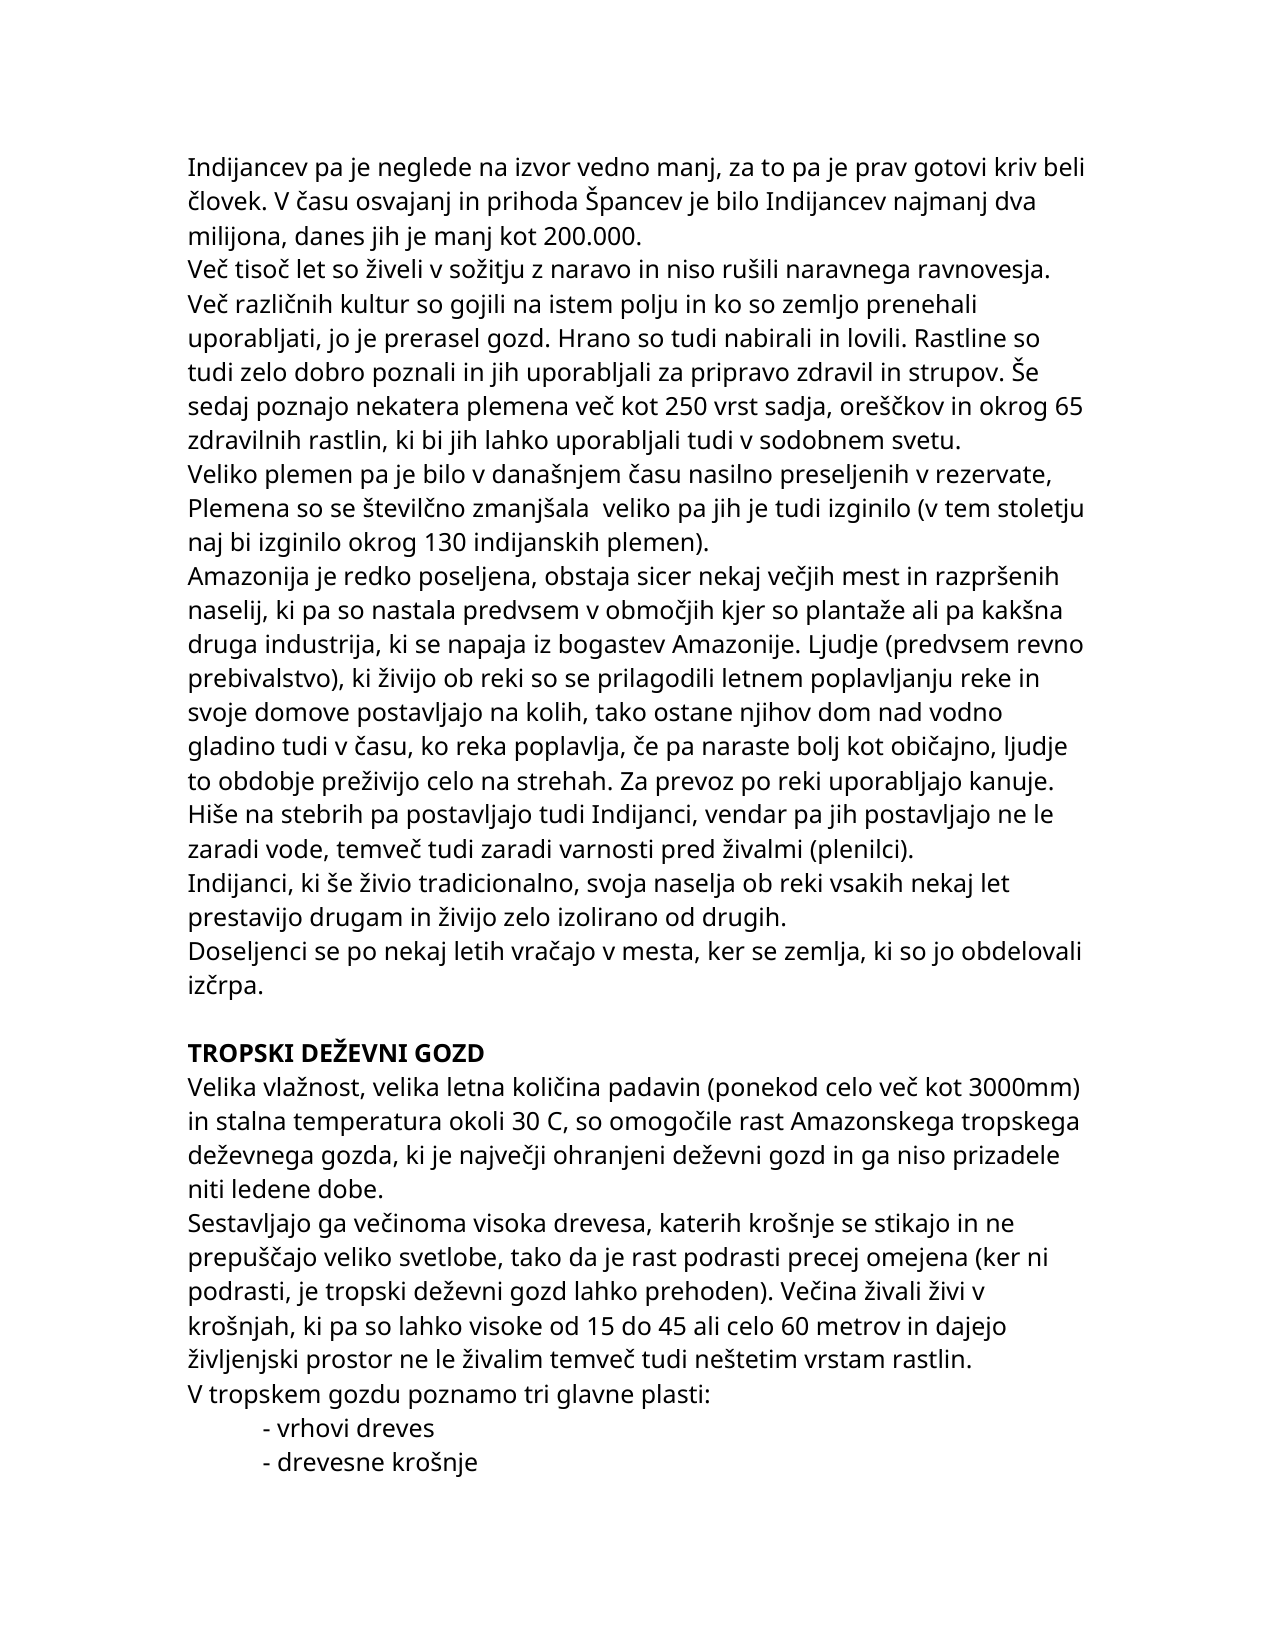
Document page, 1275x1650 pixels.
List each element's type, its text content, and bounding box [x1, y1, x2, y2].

text Velika vlažnost, velika letna količina padavin (ponekod celo več kot 3000mm) in stalna temperatura okoli 30 C, so omogočile rast Amazonskega tropskega deževnega gozda, ki je največji ohranjeni deževni gozd in ga niso prizadele niti ledene dobe. [187, 1070, 1088, 1206]
text Več tisoč let so živeli v sožitju z naravo in niso rušili naravnega ravnovesja. Več različnih kultur so gojili na istem polju in ko so zemljo prenehali uporabljati, jo je prerasel gozd. Hrano so tudi nabirali in lovili. Rastline so tudi zelo dobro poznali in jih uporabljali za pripravo zdravil in strupov. Še sedaj poznajo nekatera plemena več kot 250 vrst sadja, oreščkov in okrog 65 zdravilnih rastlin, ki bi jih lahko uporabljali tudi v sodobnem svetu. [187, 252, 1088, 457]
text TROPSKI DEŽEVNI GOZD [187, 1036, 1088, 1070]
text Amazonija je redko poseljena, obstaja sicer nekaj večjih mest in razpršenih naselij, ki pa so nastala predvsem v območjih kjer so plantaže ali pa kakšna druga industrija, ki se napaja iz bogastev Amazonije. Ljudje (predvsem revno prebivalstvo), ki živijo ob reki so se prilagodili letnem poplavljanju reke in svoje domove postavljajo na kolih, tako ostane njihov dom nad vodno gladino tudi v času, ko reka poplavlja, če pa naraste bolj kot običajno, ljudje to obdobje preživijo celo na strehah. Za prevoz po reki uporabljajo kanuje. Hiše na stebrih pa postavljajo tudi Indijanci, vendar pa jih postavljajo ne le zaradi vode, temveč tudi zaradi varnosti pred živalmi (plenilci). [187, 559, 1088, 865]
text - drevesne krošnje [187, 1444, 1088, 1478]
text Sestavljajo ga večinoma visoka drevesa, katerih krošnje se stikajo in ne prepuščajo veliko svetlobe, tako da je rast podrasti precej omejena (ker ni podrasti, je tropski deževni gozd lahko prehoden). Večina živali živi v krošnjah, ki pa so lahko visoke od 15 do 45 ali celo 60 metrov in dajejo življenjski prostor ne le živalim temveč tudi neštetim vrstam rastlin. [187, 1206, 1088, 1376]
text Doseljenci se po nekaj letih vračajo v mesta, ker se zemlja, ki so jo obdelovali izčrpa. [187, 933, 1088, 1002]
text Veliko plemen pa je bilo v današnjem času nasilno preseljenih v rezervate, Plemena so se številčno zmanjšala veliko pa jih je tudi izginilo (v tem stoletju naj bi izginilo okrog 130 indijanskih plemen). [187, 457, 1088, 559]
text Indijanci, ki še živio tradicionalno, svoja naselja ob reki vsakih nekaj let prestavijo drugam in živijo zelo izolirano od drugih. [187, 865, 1088, 933]
text V tropskem gozdu poznamo tri glavne plasti: [187, 1376, 1088, 1410]
text - vrhovi dreves [187, 1410, 1088, 1444]
text Indijancev pa je neglede na izvor vedno manj, za to pa je prav gotovi kriv beli človek. V času osvajanj in prihoda Špancev je bilo Indijancev najmanj dva milijona, danes jih je manj kot 200.000. [187, 150, 1088, 252]
